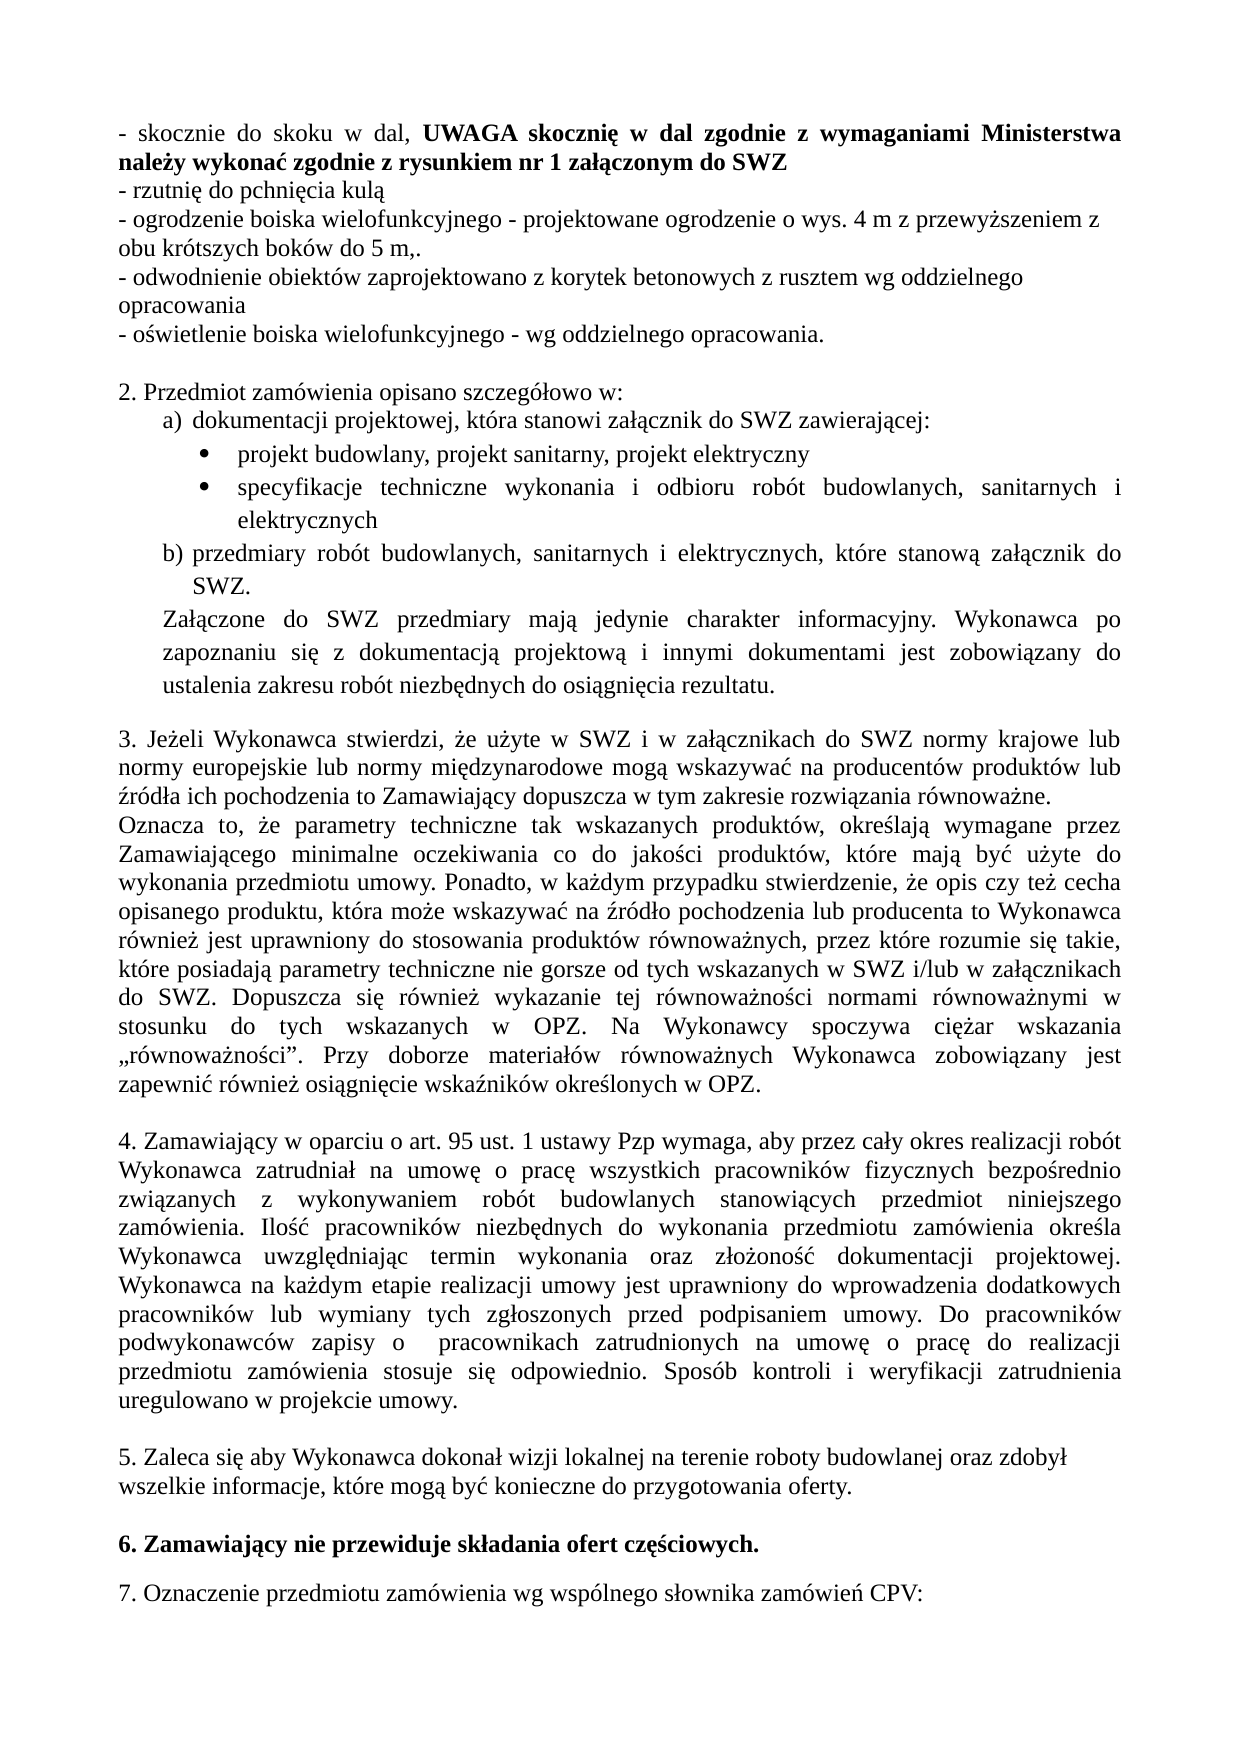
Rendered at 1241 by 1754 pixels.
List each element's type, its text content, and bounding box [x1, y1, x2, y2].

text - skocznie do skoku w dal, UWAGA skocznię w dal zgodnie z wymaganiami Ministerstwa należy wykonać zgodnie z rysunkiem nr 1 załączonym do SWZ [118, 118, 1122, 176]
list przedmiary robót budowlanych, sanitarnych i elektrycznych, które stanową załącznik do SWZ. [162, 538, 1122, 599]
text 4. Zamawiający w oparciu o art. 95 ust. 1 ustawy Pzp wymaga, aby przez cały okres realizacji robót Wykonawca zatrudniał na umowę o pracę wszystkich pracowników fizycznych bezpośrednio związanych z wykonywaniem robót budowlanych stanowiących przedmiot niniejszego zamówienia. Ilość pracowników niezbędnych do wykonania przedmiotu zamówienia określa Wykonawca uwzględniając termin wykonania oraz złożoność dokumentacji projektowej. Wykonawca na każdym etapie realizacji umowy jest uprawniony do wprowadzenia dodatkowych pracowników lub wymiany tych zgłoszonych przed podpisaniem umowy. Do pracowników podwykonawców zapisy o pracownikach zatrudnionych na umowę o pracę do realizacji przedmiotu zamówienia stosuje się odpowiednio. Sposób kontroli i weryfikacji zatrudnienia uregulowano w projekcie umowy. [118, 1126, 1122, 1414]
text - ogrodzenie boiska wielofunkcyjnego - projektowane ogrodzenie o wys. 4 m z przewyższeniem z obu krótszych boków do 5 m,. [118, 204, 1122, 262]
list 6. Zamawiający nie przewiduje składania ofert częściowych. [118, 1529, 1122, 1557]
list Załączone do SWZ przedmiary mają jedynie charakter informacyjny. Wykonawca po zapoznaniu się z dokumentacją projektową i innymi dokumentami jest zobowiązany do ustalenia zakresu robót niezbędnych do osiągnięcia rezultatu. [162, 604, 1122, 698]
text - oświetlenie boiska wielofunkcyjnego - wg oddzielnego opracowania. [118, 319, 1122, 348]
list projekt budowlany, projekt sanitarny, projekt elektryczny [200, 439, 1122, 467]
list 7. Oznaczenie przedmiotu zamówienia wg wspólnego słownika zamówień CPV: [118, 1578, 1122, 1607]
text 2. Przedmiot zamówienia opisano szczegółowo w: [118, 377, 1122, 406]
text 3. Jeżeli Wykonawca stwierdzi, że użyte w SWZ i w załącznikach do SWZ normy krajowe lub normy europejskie lub normy międzynarodowe mogą wskazywać na producentów produktów lub źródła ich pochodzenia to Zamawiający dopuszcza w tym zakresie rozwiązania równoważne. [118, 724, 1122, 810]
text - odwodnienie obiektów zaprojektowano z korytek betonowych z rusztem wg oddzielnego opracowania [118, 262, 1122, 319]
text 5. Zaleca się aby Wykonawca dokonał wizji lokalnej na terenie roboty budowlanej oraz zdobył wszelkie informacje, które mogą być konieczne do przygotowania oferty. [118, 1442, 1122, 1500]
text - rzutnię do pchnięcia kulą [118, 176, 1122, 204]
list dokumentacji projektowej, która stanowi załącznik do SWZ zawierającej: [162, 406, 1122, 434]
text Oznacza to, że parametry techniczne tak wskazanych produktów, określają wymagane przez Zamawiającego minimalne oczekiwania co do jakości produktów, które mają być użyte do wykonania przedmiotu umowy. Ponadto, w każdym przypadku stwierdzenie, że opis czy też cecha opisanego produktu, która może wskazywać na źródło pochodzenia lub producenta to Wykonawca również jest uprawniony do stosowania produktów równoważnych, przez które rozumie się takie, które posiadają parametry techniczne nie gorsze od tych wskazanych w SWZ i/lub w załącznikach do SWZ. Dopuszcza się również wykazanie tej równoważności normami równoważnymi w stosunku do tych wskazanych w OPZ. Na Wykonawcy spoczywa ciężar wskazania „równoważności”. Przy doborze materiałów równoważnych Wykonawca zobowiązany jest zapewnić również osiągnięcie wskaźników określonych w OPZ. [118, 810, 1122, 1097]
list specyfikacje techniczne wykonania i odbioru robót budowlanych, sanitarnych i elektrycznych [200, 472, 1122, 533]
